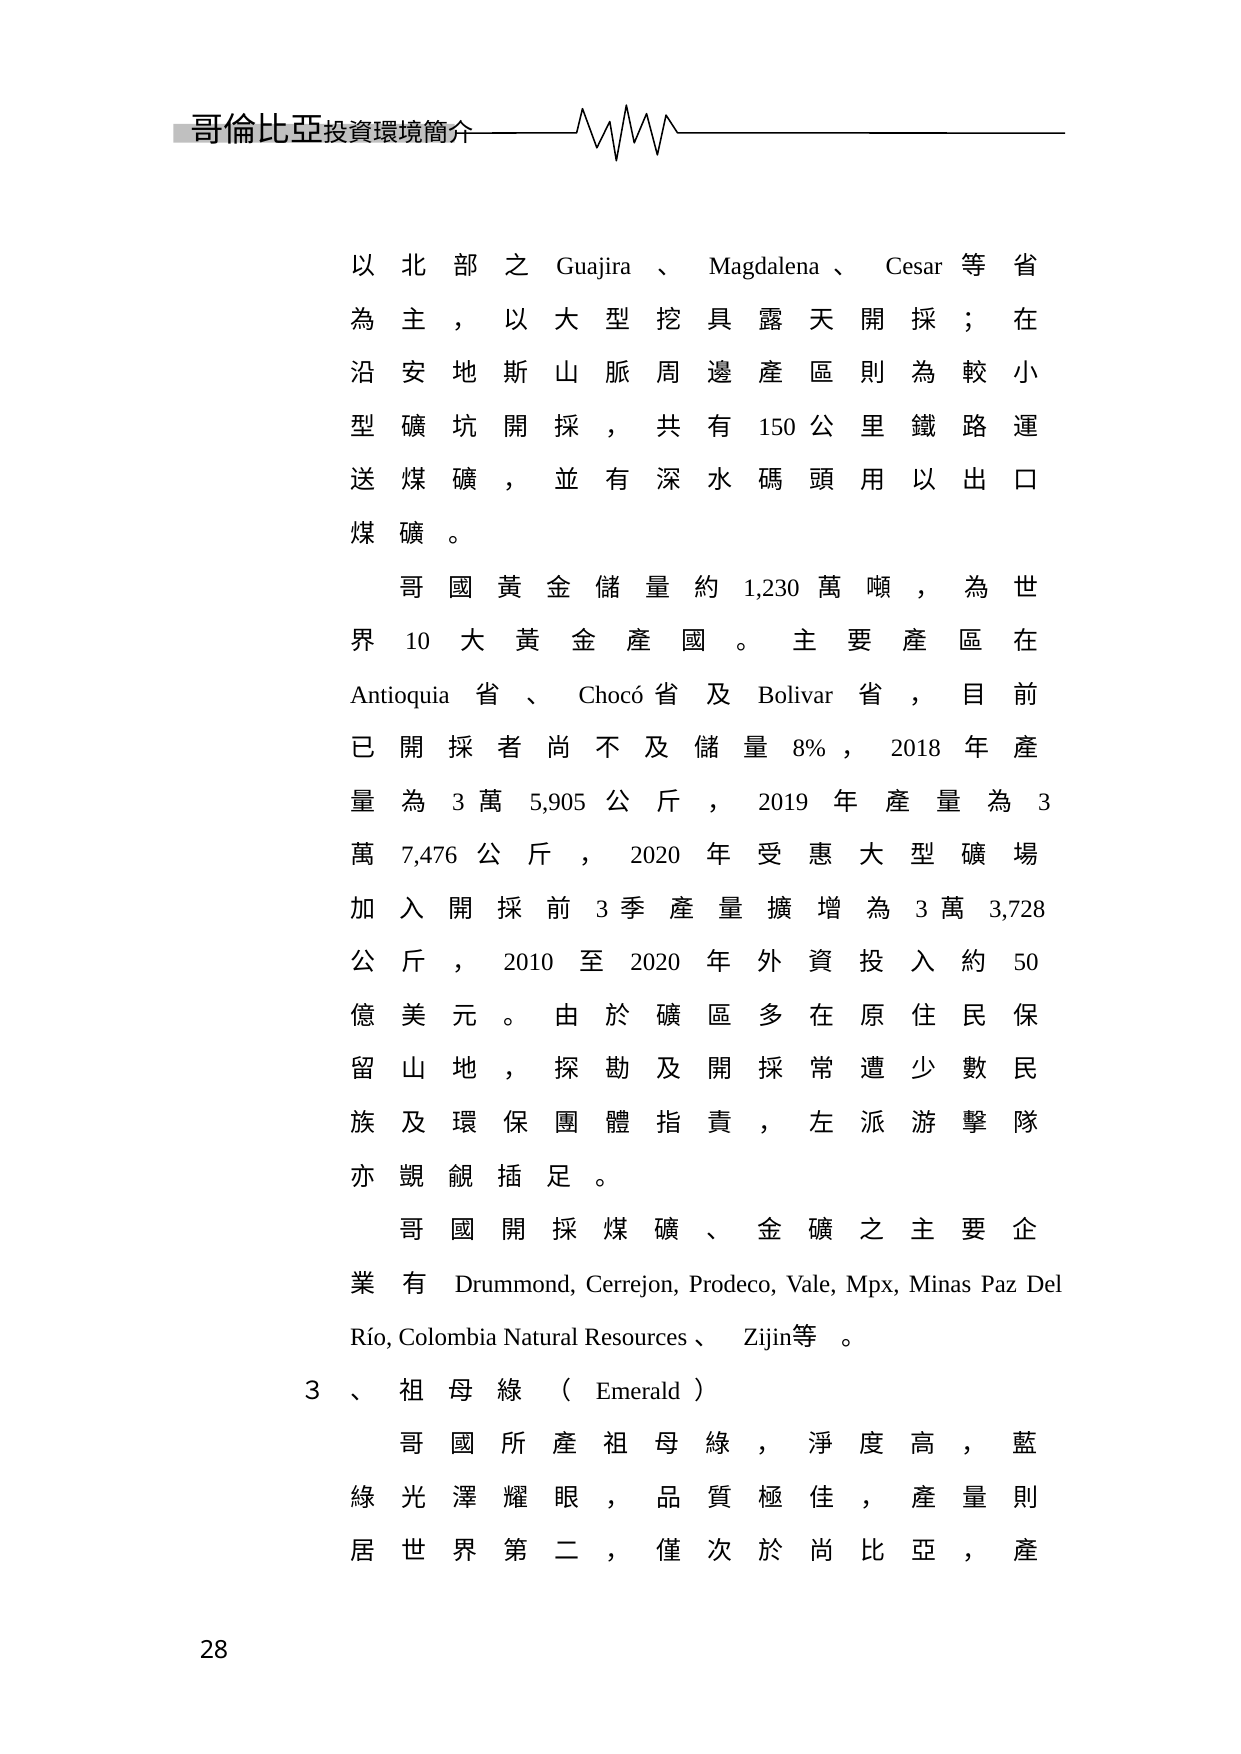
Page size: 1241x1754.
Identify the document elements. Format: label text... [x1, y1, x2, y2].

text ３、祖母綠（Emerald） [276, 1362, 1063, 1415]
text 哥國黃金儲量約1,230萬噸，為世界10大黃金產國。主要產區在Antioquia省、Chocó省及Bolivar省，目前已開採者尚不及儲量8%，2018年產量為3萬5,905公斤，2019年產量為3萬7,476公斤，2020年受惠大型礦場加入開採前3季產量擴增為3萬3,728公斤，2010至2020年外資投入約50億美元。由於礦區多在原住民保留山地，探勘及開採常遭少數民族及環保團體指責，左派游擊隊亦覬覦插足。 [325, 558, 1063, 1201]
text 哥國所產祖母綠，淨度高，藍綠光澤耀眼，品質極佳，產量則居世界第二，僅次於尚比亞，產地集中於Boyacá、Nuzo及Chivor。惟因採礦技術落後等因素致產量逐年減少。業者2015年組成產業工會Fedesmeraldas，除促請政府改善治安外，正籌建品質認證制度。根據哥國能源礦業規劃局（UPME）統計，2015年產量達226萬克拉，2016年產量達358萬克拉，2017年產量達241萬克拉，2018年產量達213萬克拉，2019年大幅下滑至65萬克拉。2020年158萬克拉，2021年96萬克拉，2022年上半年17萬克拉，產量有大幅減少之走勢。 [325, 1415, 1063, 1576]
text 以北部之Guajira、Magdalena、Cesar等省為主，以大型挖具露天開採；在沿安地斯山脈周邊產區則為較小型礦坑開採，共有150公里鐵路運送煤礦，並有深水碼頭用以出口煤礦。 [325, 237, 1063, 558]
text 哥國開採煤礦、金礦之主要企業有Drummond, Cerrejon, Prodeco, Vale, Mpx, Minas Paz Del Río, Colombia Natural Resources、Zijin等。 [325, 1201, 1063, 1362]
